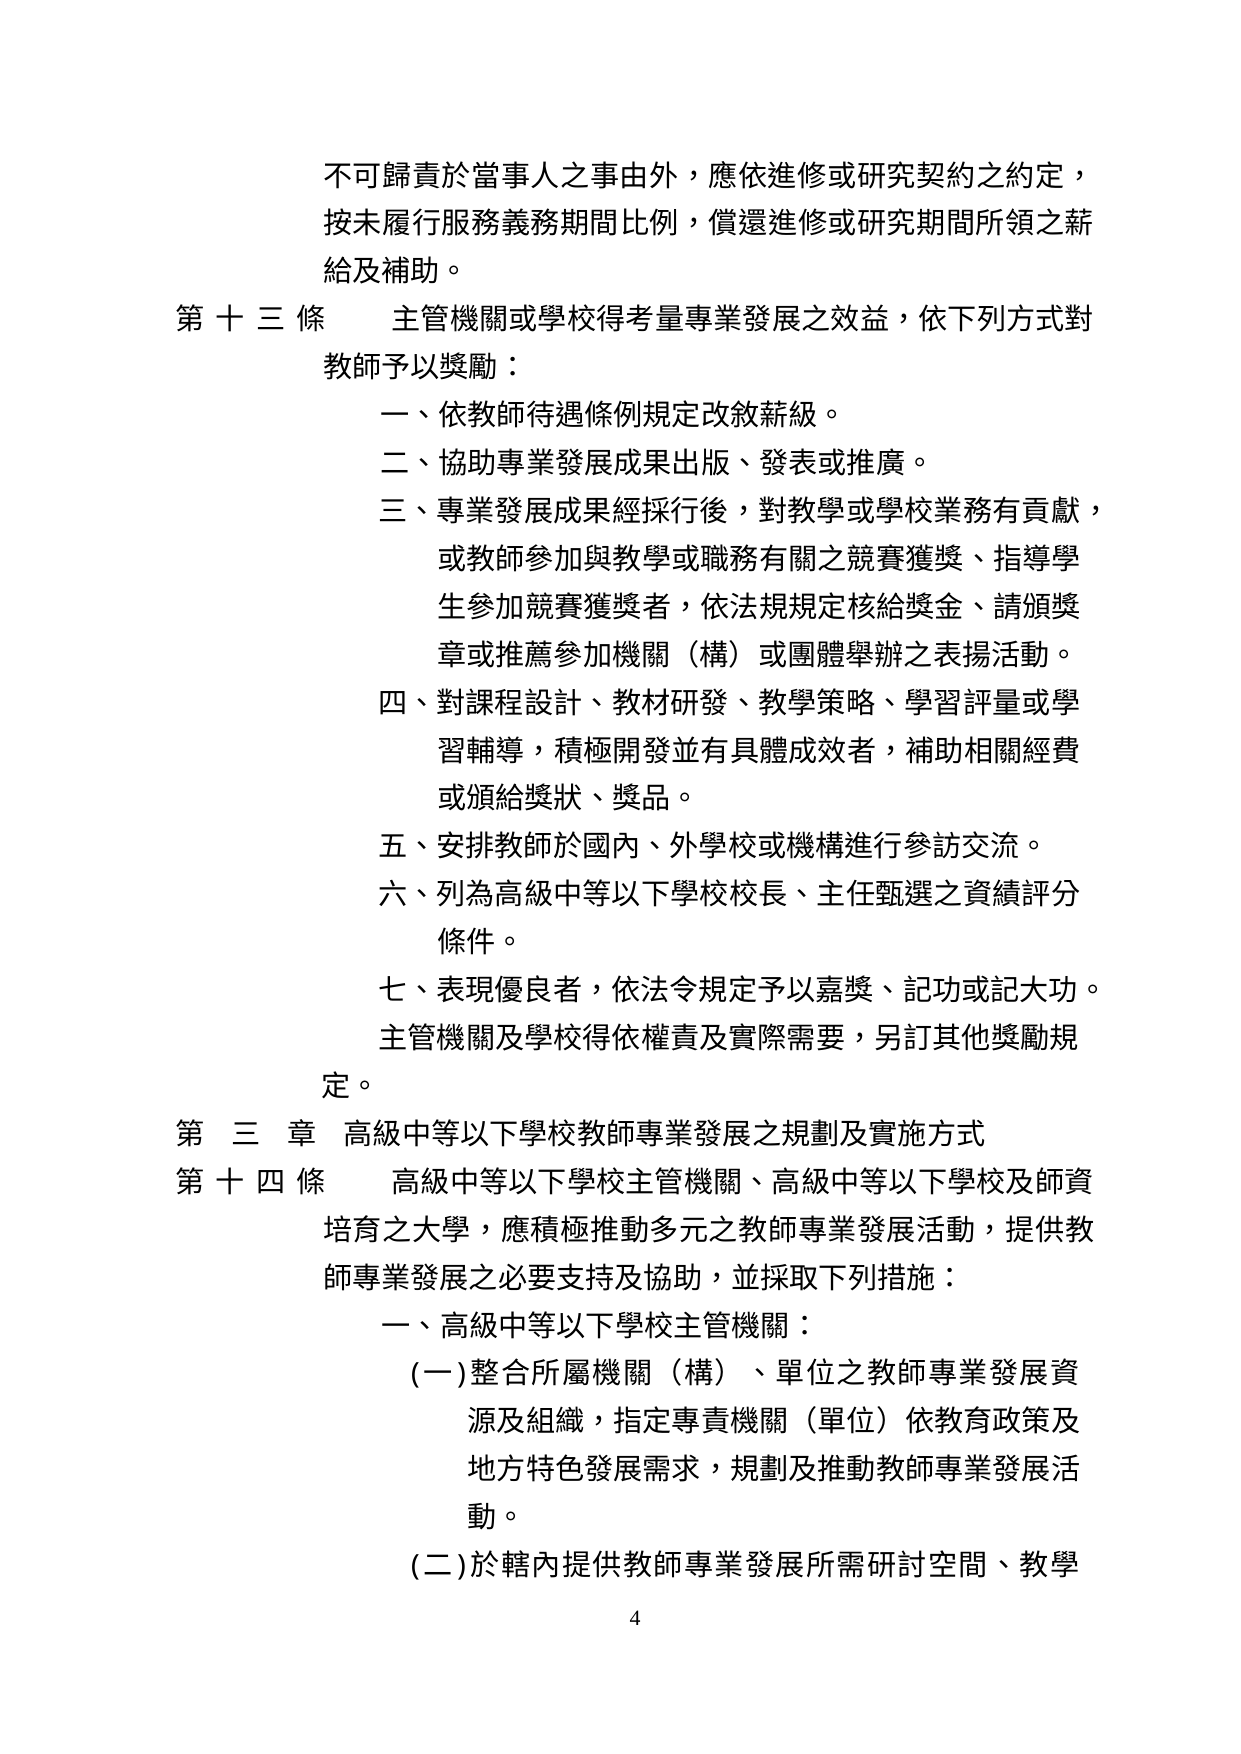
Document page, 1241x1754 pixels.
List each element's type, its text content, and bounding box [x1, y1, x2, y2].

list 列為高級中等以下學校校長、主任甄選之資績評分條件。 [378, 866, 1081, 962]
text 主管機關及學校得依權責及實際需要，另訂其他獎勵規定。 [321, 1010, 1080, 1106]
list 於轄內提供教師專業發展所需研討空間、教學 [406, 1537, 1080, 1585]
list 對課程設計、教材研發、教學策略、學習評量或學習輔導，積極開發並有具體成效者，補助相關經費或頒給獎狀、獎品。 [378, 675, 1081, 818]
list 專業發展成果經採行後，對教學或學校業務有貢獻，或教師參加與教學或職務有關之競賽獲獎、指導學生參加競賽獲獎者，依法規規定核給獎金、請頒獎章或推薦參加機關（構）或團體舉辦之表揚活動。 [378, 483, 1081, 675]
text 第三章高級中等以下學校教師專業發展之規劃及實施方式 [175, 1106, 1096, 1154]
list 安排教師於國內、外學校或機構進行參訪交流。 [378, 818, 1081, 866]
text 第十四條 高級中等以下學校主管機關、高級中等以下學校及師資培育之大學，應積極推動多元之教師專業發展活動，提供教師專業發展之必要支持及協助，並採取下列措施： [175, 1154, 1096, 1298]
list 表現優良者，依法令規定予以嘉獎、記功或記大功。 [378, 962, 1081, 1010]
list 整合所屬機關（構）、單位之教師專業發展資源及組織，指定專責機關（單位）依教育政策及地方特色發展需求，規劃及推動教師專業發展活動。 [406, 1346, 1080, 1537]
list 依教師待遇條例規定改敘薪級。 [380, 387, 1080, 435]
text 第十三條 主管機關或學校得考量專業發展之效益，依下列方式對教師予以獎勵： [175, 291, 1096, 387]
list 高級中等以下學校主管機關： [213, 1298, 1080, 1346]
list 協助專業發展成果出版、發表或推廣。 [380, 435, 1080, 483]
text 不可歸責於當事人之事由外，應依進修或研究契約之約定，按未履行服務義務期間比例，償還進修或研究期間所領之薪給及補助。 [175, 148, 1096, 291]
